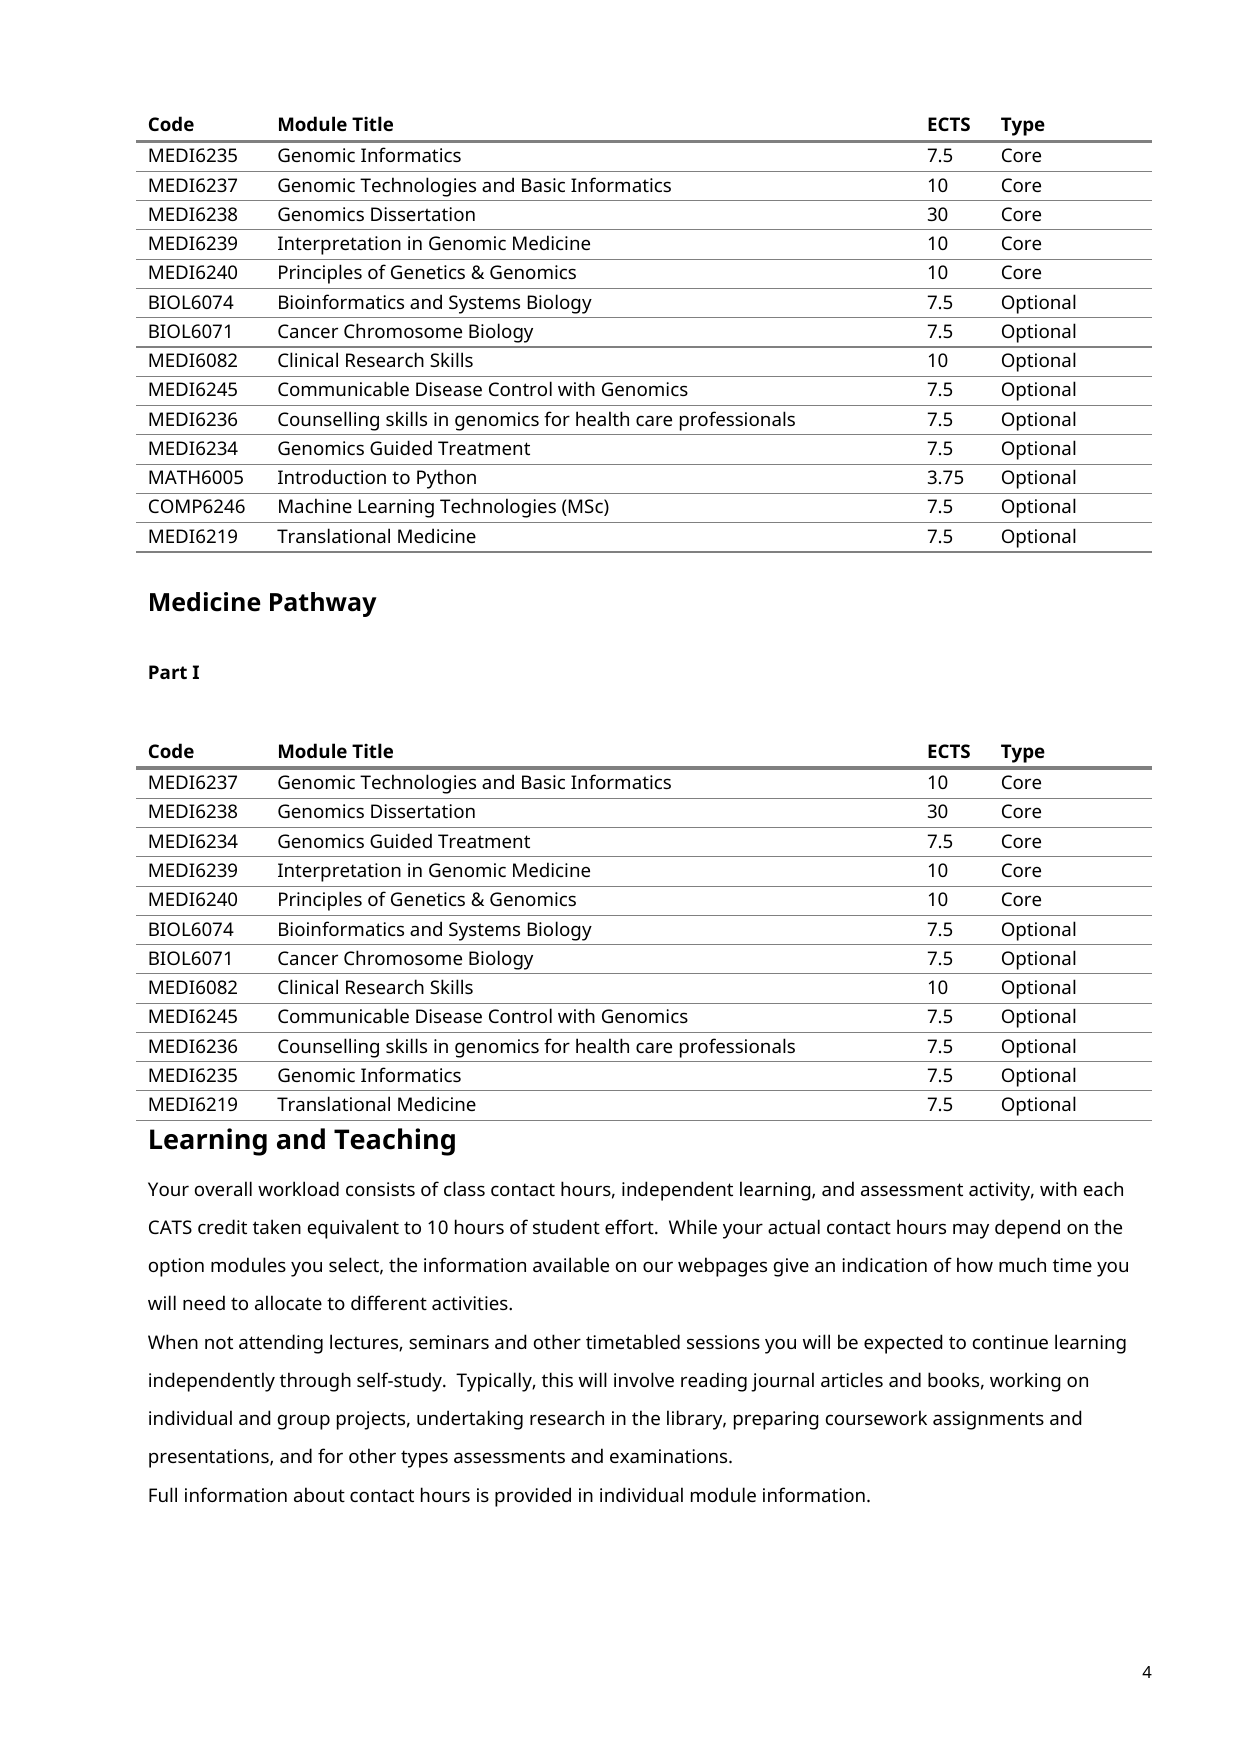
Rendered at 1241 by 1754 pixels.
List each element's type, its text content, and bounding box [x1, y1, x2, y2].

table_cell BIOL6074 [136, 916, 266, 944]
table_cell [136, 71, 1152, 111]
table_cell 30 [916, 799, 989, 827]
table_cell 7.5 [916, 828, 989, 856]
table_cell Interpretation in Genomic Medicine [266, 857, 916, 886]
table_cell Interpretation in Genomic Medicine [266, 230, 916, 259]
table_cell MEDI6245 [136, 1004, 266, 1032]
table_cell ECTS [916, 738, 989, 766]
table_cell Optional [989, 1062, 1152, 1090]
table_cell Code [136, 111, 266, 139]
table_cell Optional [989, 348, 1152, 376]
table_cell 7.5 [916, 1004, 989, 1032]
table_cell Optional [989, 435, 1152, 463]
table_cell 7.5 [916, 494, 989, 522]
table_cell MATH6005 [136, 465, 266, 493]
table_cell Optional [989, 465, 1152, 493]
table_cell Optional [989, 289, 1152, 317]
table_cell COMP6246 [136, 494, 266, 522]
table_cell 7.5 [916, 318, 989, 346]
table_cell MEDI6240 [136, 887, 266, 915]
table_cell Principles of Genetics & Genomics [266, 260, 916, 288]
table_cell MEDI6238 [136, 799, 266, 827]
table_cell MEDI6219 [136, 1091, 266, 1120]
table_cell Genomics Dissertation [266, 201, 916, 229]
table_cell Core [989, 172, 1152, 200]
table_cell Optional [989, 377, 1152, 405]
table_cell MEDI6238 [136, 201, 266, 229]
table_cell 10 [916, 887, 989, 915]
table_cell Machine Learning Technologies (MSc) [266, 494, 916, 522]
table_cell Clinical Research Skills [266, 974, 916, 1003]
table_cell Core [989, 887, 1152, 915]
table_cell 7.5 [916, 435, 989, 463]
table_cell Part I [136, 621, 1152, 738]
table_cell Core [989, 770, 1152, 798]
table_cell Genomic Informatics [266, 143, 916, 171]
table_cell 7.5 [916, 523, 989, 551]
table_cell 10 [916, 260, 989, 288]
table_cell 7.5 [916, 945, 989, 973]
table_cell Principles of Genetics & Genomics [266, 887, 916, 915]
text Full information about contact hours is provided in individual module information. [148, 1482, 1152, 1507]
table_cell Translational Medicine [266, 523, 916, 551]
table_cell Communicable Disease Control with Genomics [266, 1004, 916, 1032]
table_cell Core [989, 201, 1152, 229]
table_cell Genomics Dissertation [266, 799, 916, 827]
table_cell Core [989, 143, 1152, 171]
table_cell 10 [916, 974, 989, 1003]
table_cell Module Title [266, 738, 916, 766]
table_cell Optional [989, 1004, 1152, 1032]
table_cell 7.5 [916, 916, 989, 944]
table_cell Optional [989, 1091, 1152, 1120]
table_cell Counselling skills in genomics for health care professionals [266, 1033, 916, 1061]
table_cell Bioinformatics and Systems Biology [266, 916, 916, 944]
text Your overall workload consists of class contact hours, independent learning, and assessment activity, with each CATS credit taken equivalent to 10 hours of student effort. While your actual contact hours may depend on the option modules you select, the information available on our webpages give an indication of how much time you will need to allocate to different activities. [148, 1176, 1152, 1316]
subtitle Learning and Teaching [148, 1121, 1152, 1158]
table_cell MEDI6236 [136, 406, 266, 434]
table_cell Module Title [266, 111, 916, 139]
table_cell MEDI6082 [136, 348, 266, 376]
table_cell MEDI6245 [136, 377, 266, 405]
table_cell 7.5 [916, 1091, 989, 1120]
table_cell MEDI6237 [136, 770, 266, 798]
table_cell Code [136, 738, 266, 766]
table_cell Type [989, 738, 1152, 766]
table_cell Genomic Technologies and Basic Informatics [266, 770, 916, 798]
table_cell 3.75 [916, 465, 989, 493]
table_cell Genomics Guided Treatment [266, 828, 916, 856]
table_cell Clinical Research Skills [266, 348, 916, 376]
table_cell MEDI6235 [136, 143, 266, 171]
table_cell MEDI6239 [136, 230, 266, 259]
table_cell Cancer Chromosome Biology [266, 318, 916, 346]
table_cell Optional [989, 318, 1152, 346]
table_cell Bioinformatics and Systems Biology [266, 289, 916, 317]
table_cell MEDI6219 [136, 523, 266, 551]
table_cell Translational Medicine [266, 1091, 916, 1120]
table_cell 30 [916, 201, 989, 229]
table_cell BIOL6074 [136, 289, 266, 317]
table_cell MEDI6240 [136, 260, 266, 288]
table_cell Cancer Chromosome Biology [266, 945, 916, 973]
table_cell Introduction to Python [266, 465, 916, 493]
table_cell MEDI6234 [136, 435, 266, 463]
table_cell BIOL6071 [136, 318, 266, 346]
table_cell 10 [916, 770, 989, 798]
table_cell MEDI6082 [136, 974, 266, 1003]
table_cell Optional [989, 406, 1152, 434]
table_cell Core [989, 799, 1152, 827]
table_cell 10 [916, 172, 989, 200]
table_cell Optional [989, 945, 1152, 973]
table_cell 7.5 [916, 377, 989, 405]
table_cell 7.5 [916, 289, 989, 317]
table_cell MEDI6235 [136, 1062, 266, 1090]
table_cell MEDI6237 [136, 172, 266, 200]
table_cell ECTS [916, 111, 989, 139]
table_cell Core [989, 857, 1152, 886]
table_cell Core [989, 260, 1152, 288]
table_cell Optional [989, 1033, 1152, 1061]
table_cell 7.5 [916, 143, 989, 171]
table_cell Optional [989, 494, 1152, 522]
table_cell 10 [916, 230, 989, 259]
table_cell Optional [989, 974, 1152, 1003]
table_cell 7.5 [916, 406, 989, 434]
table_cell 10 [916, 348, 989, 376]
table_cell MEDI6236 [136, 1033, 266, 1061]
table_cell Type [989, 111, 1152, 139]
table_cell Genomic Technologies and Basic Informatics [266, 172, 916, 200]
table_cell Genomic Informatics [266, 1062, 916, 1090]
table_cell Core [989, 230, 1152, 259]
table_cell Core [989, 828, 1152, 856]
table_cell Optional [989, 523, 1152, 551]
table_cell BIOL6071 [136, 945, 266, 973]
table_cell 7.5 [916, 1033, 989, 1061]
table_cell Genomics Guided Treatment [266, 435, 916, 463]
text When not attending lectures, seminars and other timetabled sessions you will be expected to continue learning independently through self-study. Typically, this will involve reading journal articles and books, working on individual and group projects, undertaking research in the library, preparing coursework assignments and presentations, and for other types assessments and examinations. [148, 1329, 1152, 1469]
table_cell Communicable Disease Control with Genomics [266, 377, 916, 405]
table_cell MEDI6234 [136, 828, 266, 856]
table_cell 7.5 [916, 1062, 989, 1090]
table_cell Optional [989, 916, 1152, 944]
table_cell Medicine Pathway [136, 553, 1152, 621]
table_cell Counselling skills in genomics for health care professionals [266, 406, 916, 434]
table_cell MEDI6239 [136, 857, 266, 886]
table_cell 10 [916, 857, 989, 886]
